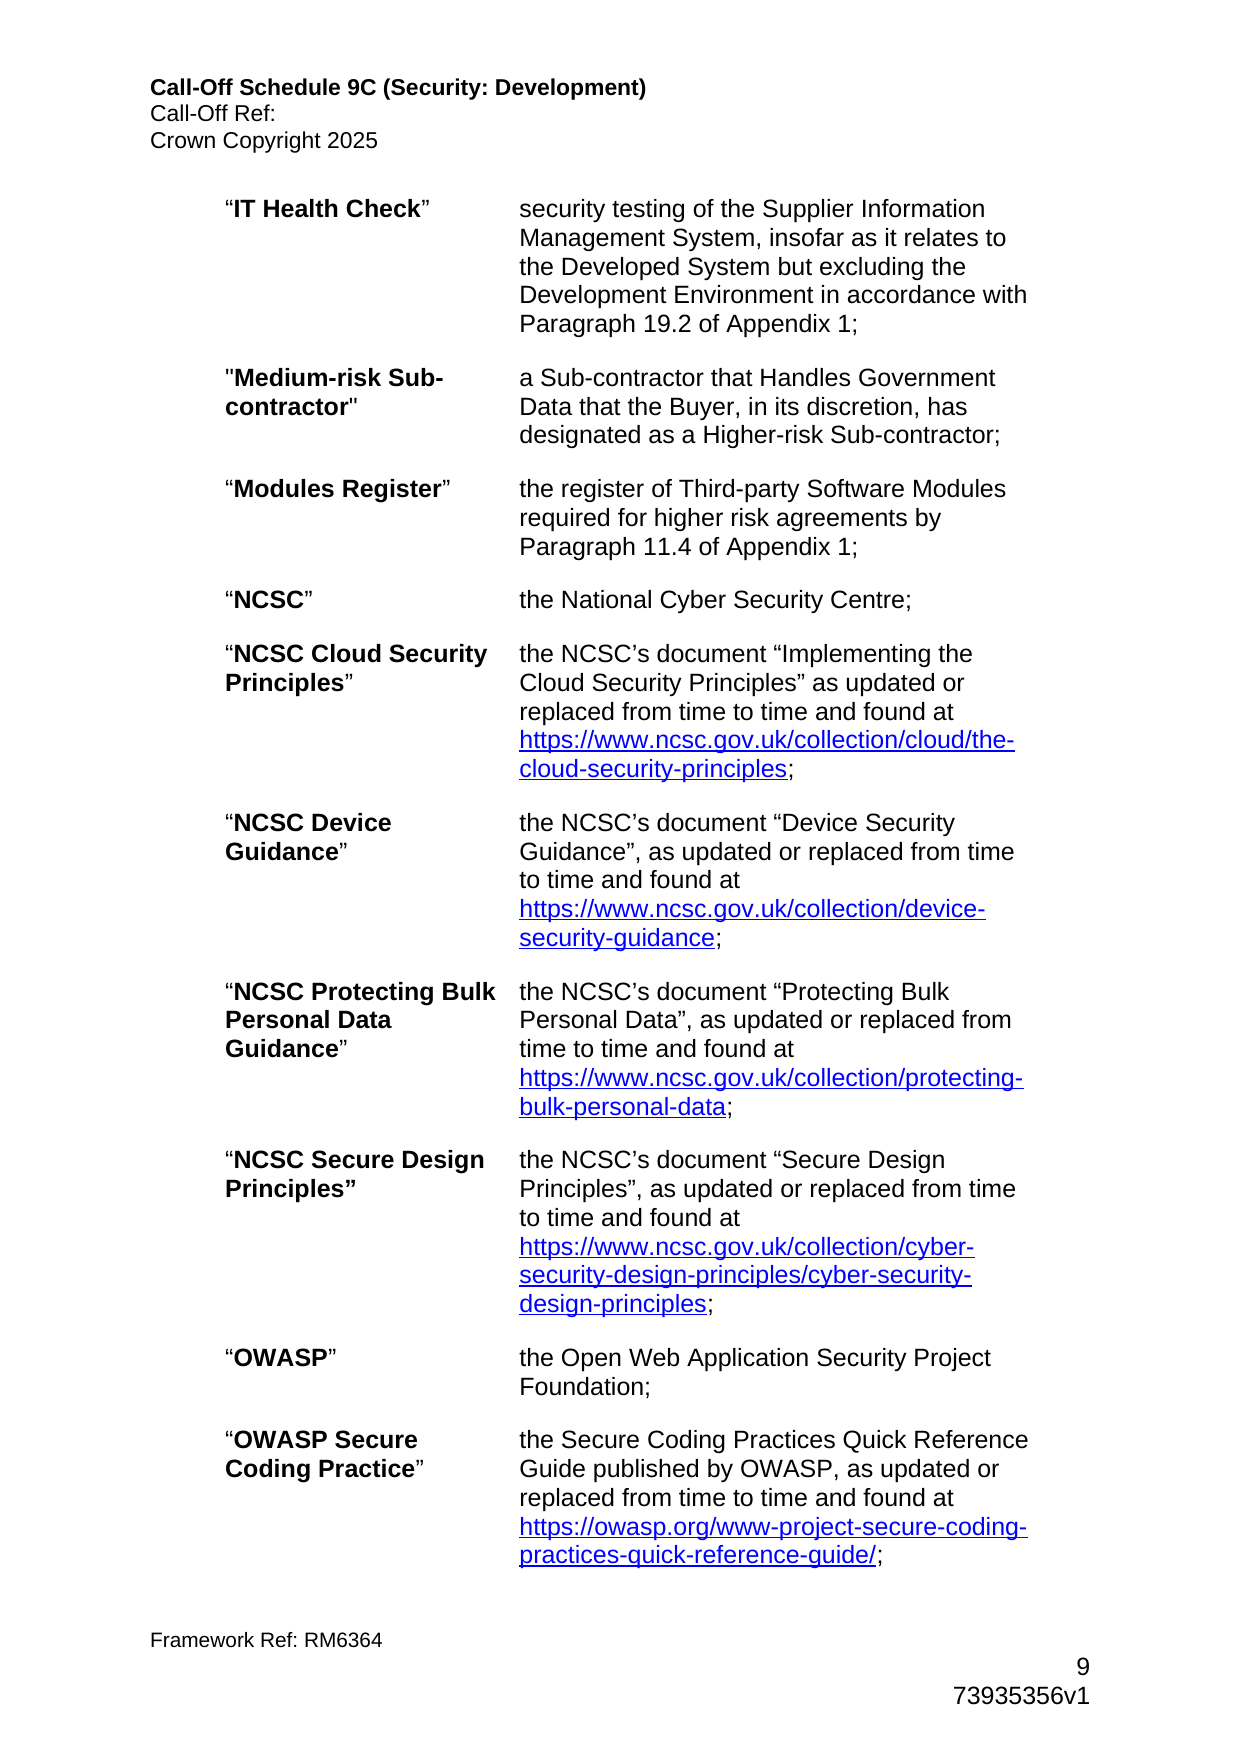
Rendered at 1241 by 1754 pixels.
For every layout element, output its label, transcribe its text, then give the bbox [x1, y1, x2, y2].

table_cell “NCSC Cloud Security Principles” [214, 627, 508, 795]
table_cell the NCSC’s document “Device Security Guidance”, as updated or replaced from time to time and found at https://www.ncsc.gov.uk/collection/device-security-guidance; [508, 795, 1054, 964]
table_cell a Sub-contractor that Handles Government Data that the Buyer, in its discretion, has designated as a Higher-risk Sub-contractor; [508, 350, 1054, 462]
table_cell the register of Third-party Software Modules required for higher risk agreements by Paragraph 11.4 of Appendix 1; [508, 462, 1054, 573]
table_cell the NCSC’s document “Protecting Bulk Personal Data”, as updated or replaced from time to time and found at https://www.ncsc.gov.uk/collection/protecting-bulk-personal-data; [508, 964, 1054, 1133]
table_cell “NCSC Device Guidance” [214, 795, 508, 964]
table_cell “NCSC” [214, 573, 508, 627]
table_cell “NCSC Protecting Bulk Personal Data Guidance” [214, 964, 508, 1133]
table_cell the Secure Coding Practices Quick Reference Guide published by OWASP, as updated or replaced from time to time and found at https://owasp.org/www-project-secure-coding-practices-quick-reference-guide/; [508, 1413, 1054, 1582]
table_cell “IT Health Check” [214, 182, 508, 350]
table_cell the National Cyber Security Centre; [508, 573, 1054, 627]
table_cell “OWASP Secure Coding Practice” [214, 1413, 508, 1582]
table_cell “NCSC Secure Design Principles” [214, 1133, 508, 1330]
table_cell “Modules Register” [214, 462, 508, 573]
table_cell the NCSC’s document “Implementing the Cloud Security Principles” as updated or replaced from time to time and found at https://www.ncsc.gov.uk/collection/cloud/the-cloud-security-principles; [508, 627, 1054, 795]
table_cell “OWASP” [214, 1330, 508, 1413]
table_cell "Medium-risk Sub-contractor" [214, 350, 508, 462]
table_cell the Open Web Application Security Project Foundation; [508, 1330, 1054, 1413]
table_cell security testing of the Supplier Information Management System, insofar as it relates to the Developed System but excluding the Development Environment in accordance with Paragraph 19.2 of Appendix 1; [508, 182, 1054, 350]
table_cell the NCSC’s document “Secure Design Principles”, as updated or replaced from time to time and found at https://www.ncsc.gov.uk/collection/cyber-security-design-principles/cyber-security-design-principles; [508, 1133, 1054, 1330]
